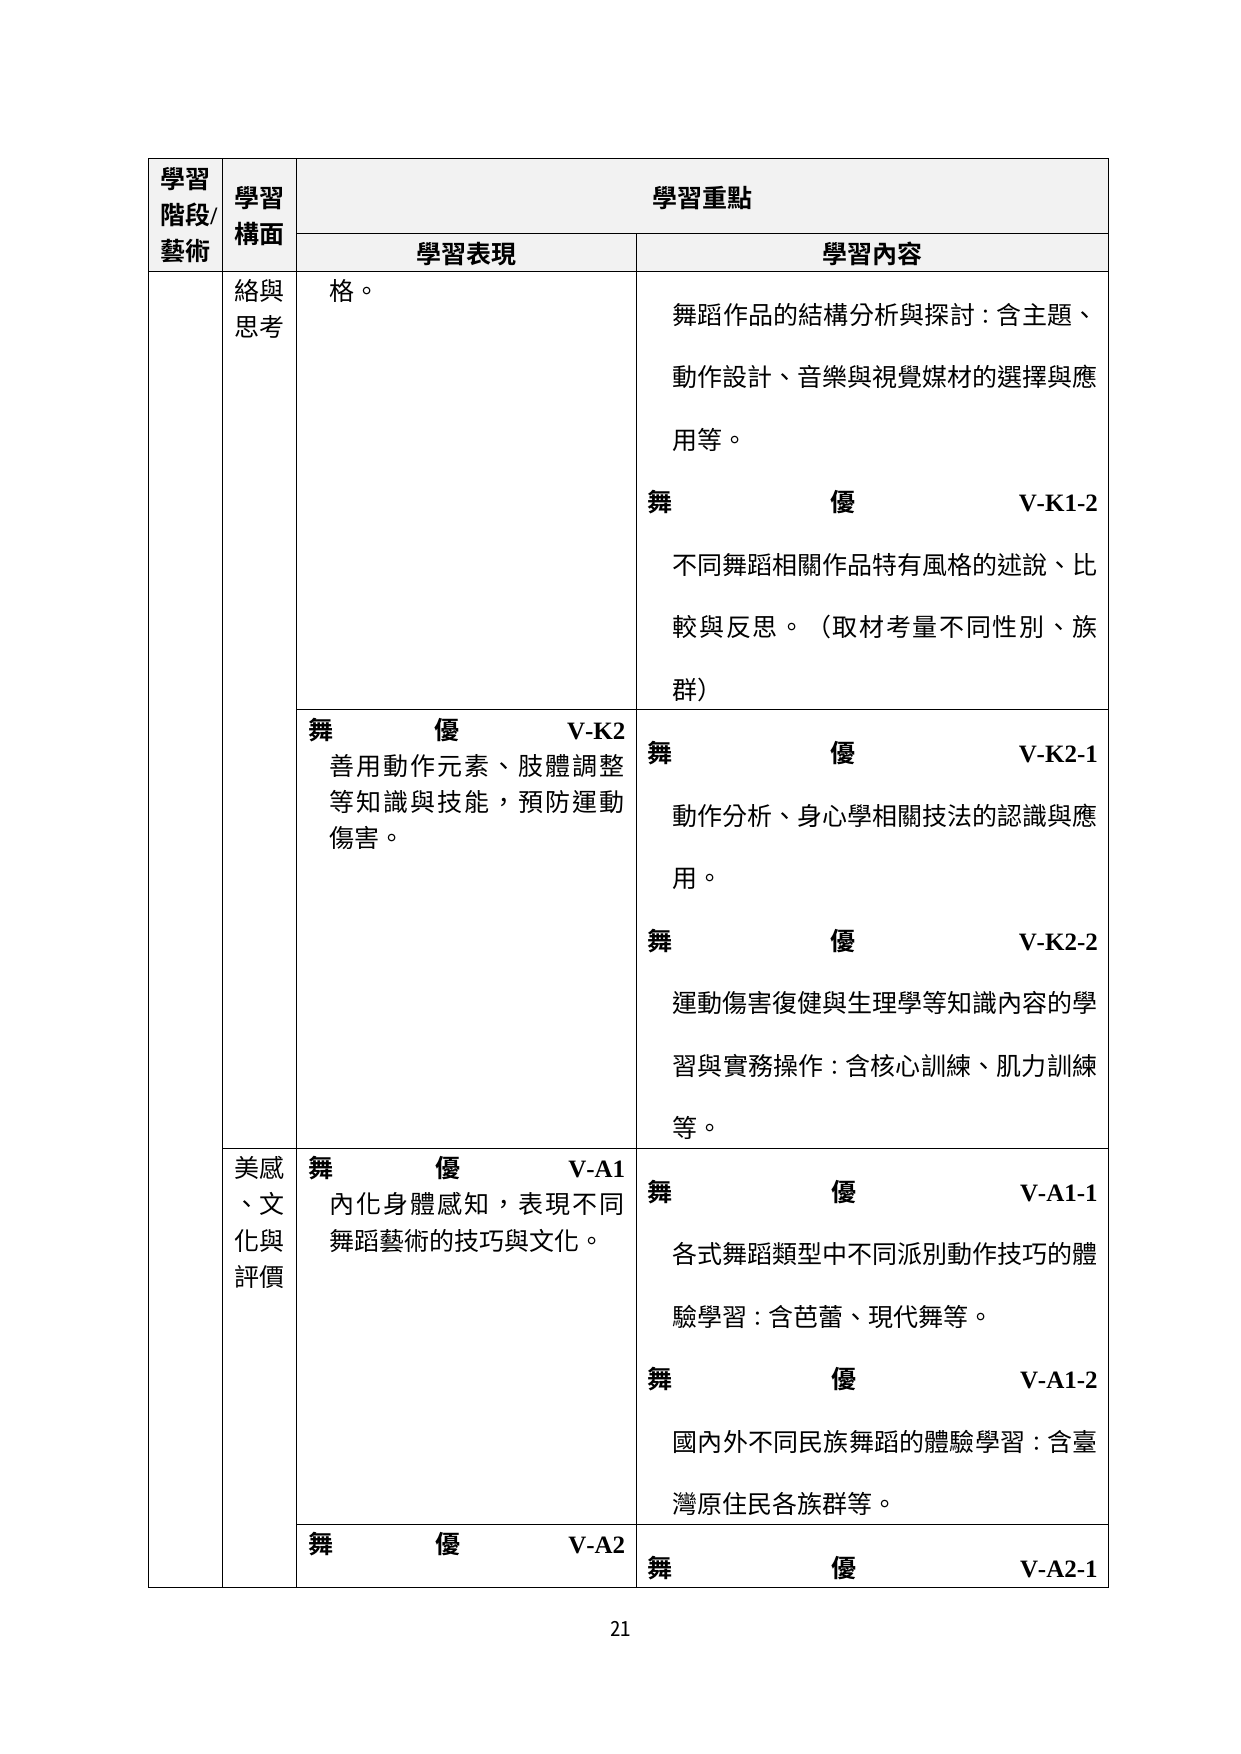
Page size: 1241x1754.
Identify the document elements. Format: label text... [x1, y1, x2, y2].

table_header 學習構面 [223, 159, 296, 271]
table_cell 絡與思考 [223, 272, 296, 1148]
table_cell 學習表現 [297, 234, 636, 271]
table_header 學習階段/藝術專長 [149, 159, 222, 271]
table_cell 舞優V-A2 [297, 1525, 636, 1587]
table_cell 舞蹈作品的結構分析與探討：含主題、動作設計、音樂與視覺媒材的選擇與應用等。 舞優V-K1-2 不同舞蹈相關作品特有風格的述說、比較與反思。（取材考量不同性別、族群） [637, 272, 1108, 709]
table_cell 舞優V-K2-1 動作分析、身心學相關技法的認識與應用。 舞優V-K2-2 運動傷害復健與生理學等知識內容的學習與實務操作：含核心訓練、肌力訓練等。 [637, 710, 1108, 1148]
table_cell 舞優V-A2-1 [637, 1525, 1108, 1587]
table_cell 學習內容 [637, 234, 1108, 271]
table_cell 舞優V-A1 內化身體感知，表現不同舞蹈藝術的技巧與文化。 [297, 1149, 636, 1524]
table_cell 格。 [297, 272, 636, 709]
table_header 學習重點 [297, 159, 1108, 233]
table_cell 美感 、文化與評價 [223, 1149, 296, 1587]
table_cell 舞優V-K2 善用動作元素、肢體調整等知識與技能，預防運動傷害。 [297, 710, 636, 1148]
table_cell 舞優V-A1-1 各式舞蹈類型中不同派別動作技巧的體驗學習：含芭蕾、現代舞等。 舞優V-A1-2 國內外不同民族舞蹈的體驗學習：含臺灣原住民各族群等。 [637, 1149, 1108, 1524]
table_cell 第五學習階段/舞蹈 [149, 272, 222, 1587]
